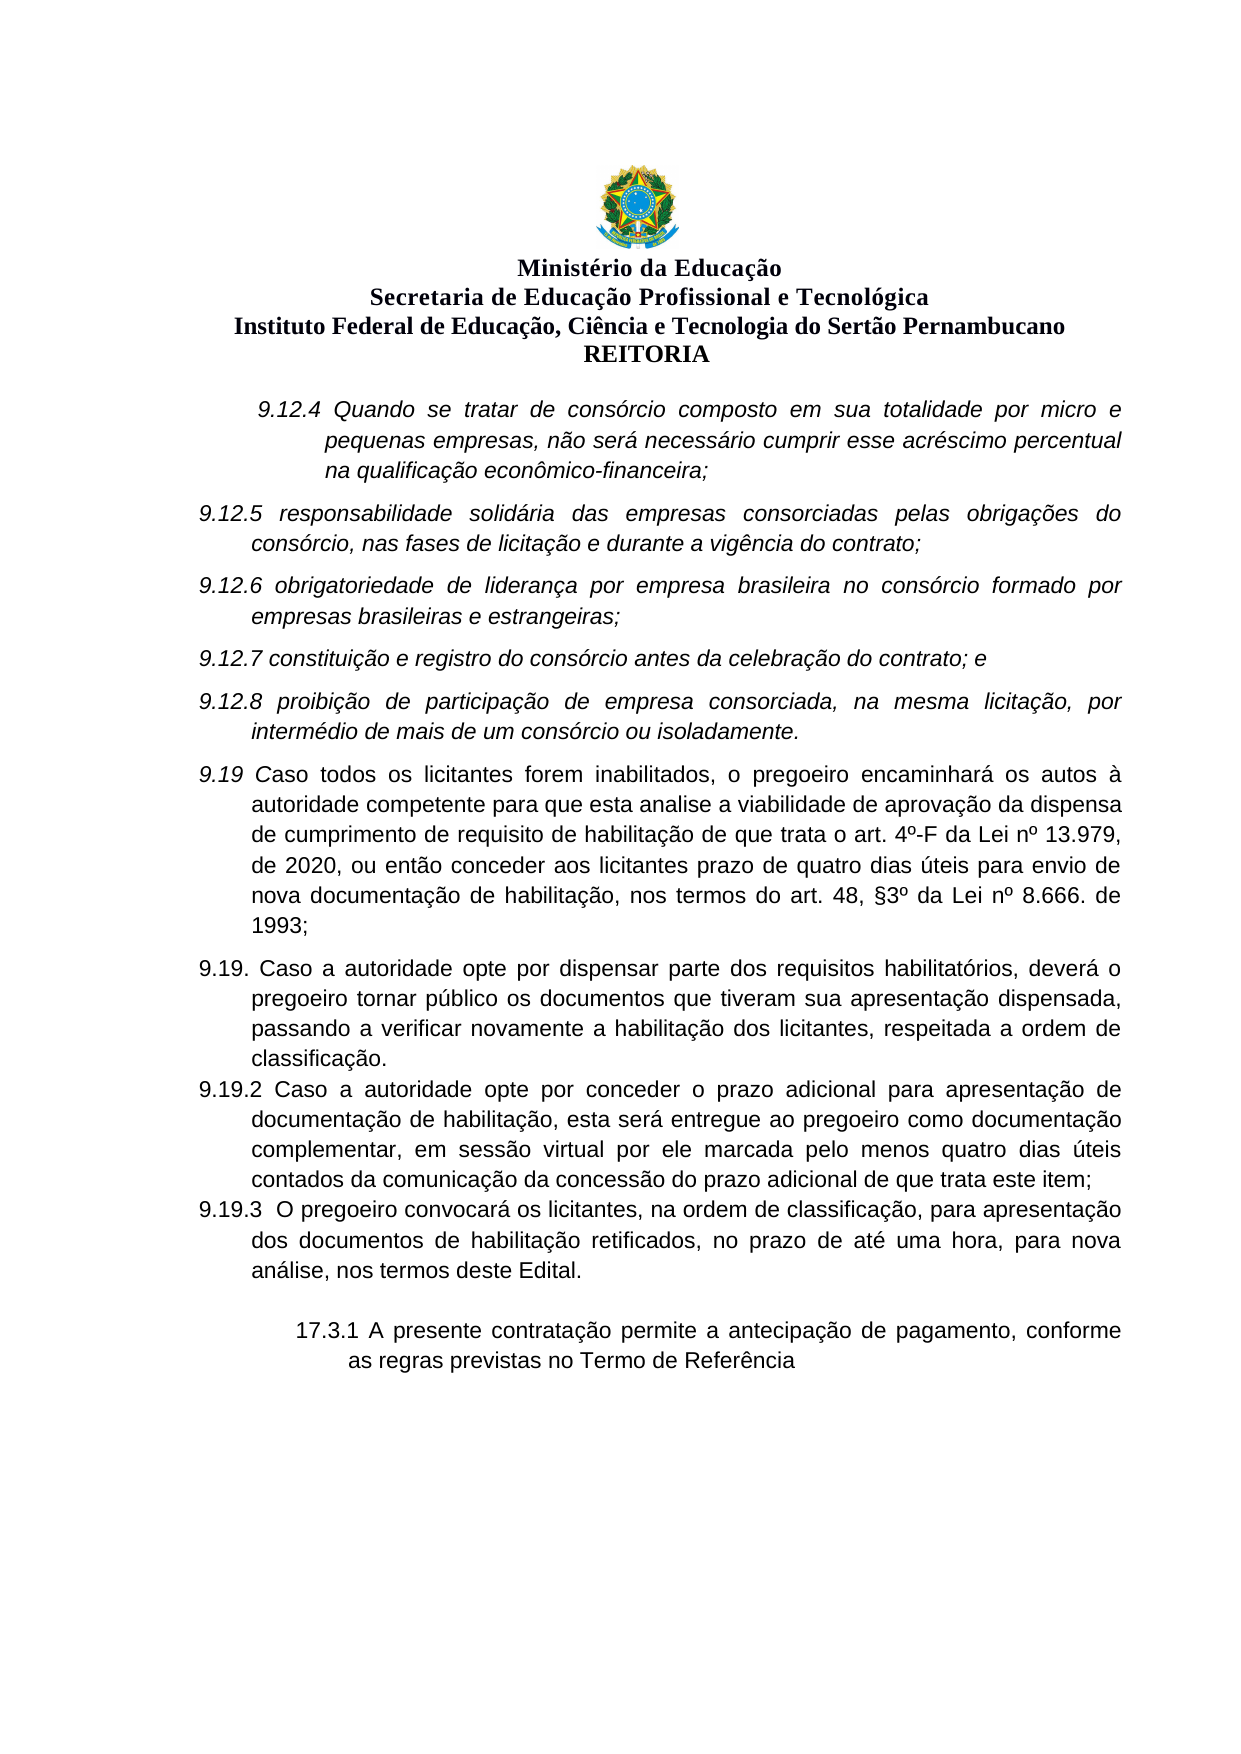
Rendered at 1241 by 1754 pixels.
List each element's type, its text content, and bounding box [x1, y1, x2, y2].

list 9.19.2 Caso a autoridade opte por conceder o prazo adicional para apresentação de documentação de habilitação, esta será entregue ao pregoeiro como documentação complementar, em sessão virtual por ele marcada pelo menos quatro dias úteis contados da comunicação da concessão do prazo adicional de que trata este item; [198, 1076, 1122, 1192]
text 9.12.8 proibição de participação de empresa consorciada, na mesma licitação, por intermédio de mais de um consórcio ou isoladamente. [198, 688, 1122, 744]
list 9.19. Caso a autoridade opte por dispensar parte dos requisitos habilitatórios, deverá o pregoeiro tornar público os documentos que tiveram sua apresentação dispensada, passando a verificar novamente a habilitação dos licitantes, respeitada a ordem de classificação. [198, 955, 1122, 1072]
text 9.12.7 constituição e registro do consórcio antes da celebração do contrato; e [198, 645, 1122, 672]
text 9.12.6 obrigatoriedade de liderança por empresa brasileira no consórcio formado por empresas brasileiras e estrangeiras; [198, 572, 1122, 629]
text 9.12.5 responsabilidade solidária das empresas consorciadas pelas obrigações do consórcio, nas fases de licitação e durante a vigência do contrato; [198, 499, 1122, 556]
list 17.3.1 A presente contratação permite a antecipação de pagamento, conforme as regras previstas no Termo de Referência [295, 1317, 1122, 1374]
picture [596, 165, 679, 249]
list 9.19 Caso todos os licitantes forem inabilitados, o pregoeiro encaminhará os autos à autoridade competente para que esta analise a viabilidade de aprovação da dispensa de cumprimento de requisito de habilitação de que trata o art. 4º-F da Lei nº 13.979, de 2020, ou então conceder aos licitantes prazo de quatro dias úteis para envio de nova documentação de habilitação, nos termos do art. 48, §3º da Lei nº 8.666. de 1993; [198, 761, 1122, 938]
text 9.12.4 Quando se tratar de consórcio composto em sua totalidade por micro e pequenas empresas, não será necessário cumprir esse acréscimo percentual na qualificação econômico-financeira; [257, 396, 1122, 483]
list 9.19.3 O pregoeiro convocará os licitantes, na ordem de classificação, para apresentação dos documentos de habilitação retificados, no prazo de até uma hora, para nova análise, nos termos deste Edital. [198, 1196, 1122, 1283]
